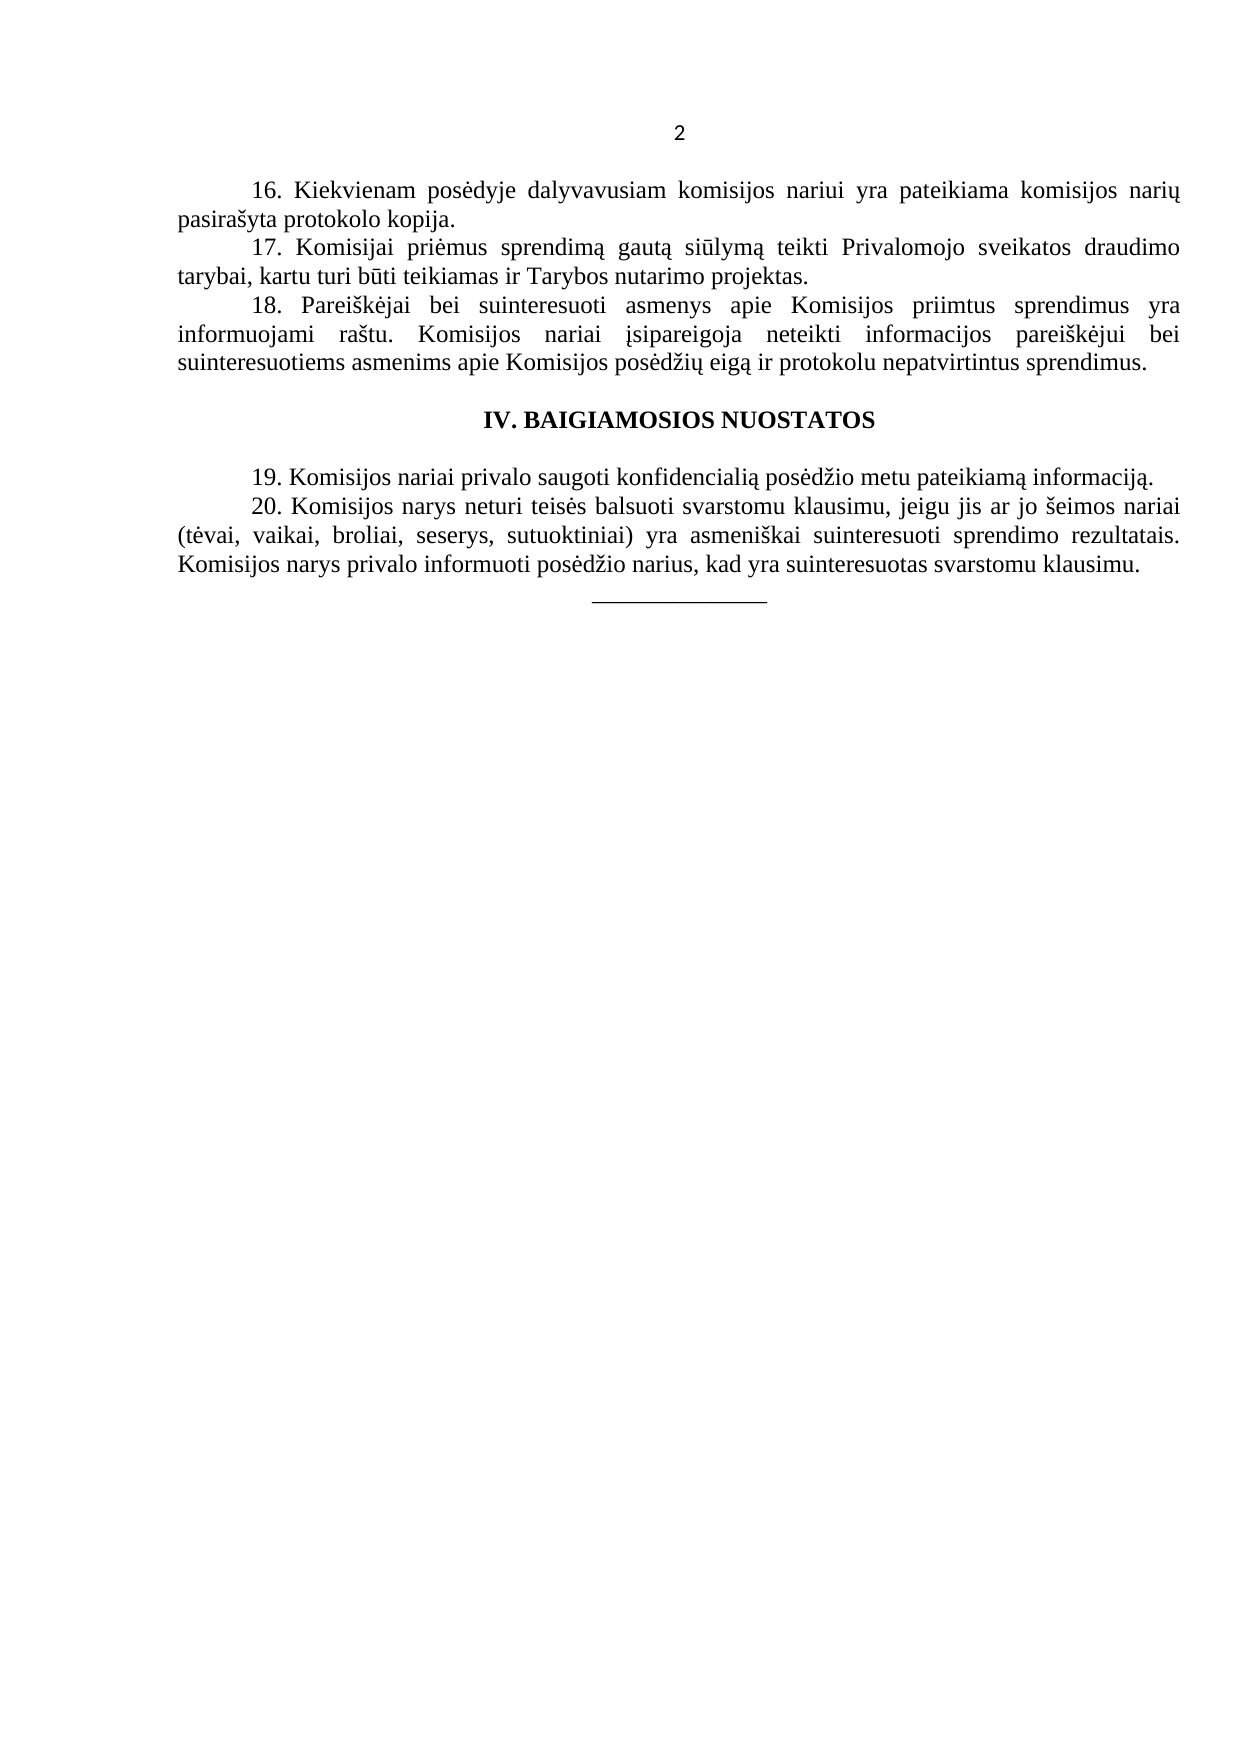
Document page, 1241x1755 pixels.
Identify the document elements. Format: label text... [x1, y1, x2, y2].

text 20. Komisijos narys neturi teisės balsuoti svarstomu klausimu, jeigu jis ar jo šeimos nariai (tėvai, vaikai, broliai, seserys, sutuoktiniai) yra asmeniškai suinteresuoti sprendimo rezultatais. Komisijos narys privalo informuoti posėdžio narius, kad yra suinteresuotas svarstomu klausimu. [177, 491, 1181, 577]
text IV. BAIGIAMOSIOS NUOSTATOS [177, 405, 1181, 434]
text 18. Pareiškėjai bei suinteresuoti asmenys apie Komisijos priimtus sprendimus yra informuojami raštu. Komisijos nariai įsipareigoja neteikti informacijos pareiškėjui bei suinteresuotiems asmenims apie Komisijos posėdžių eigą ir protokolu nepatvirtintus sprendimus. [177, 290, 1181, 376]
text 17. Komisijai priėmus sprendimą gautą siūlymą teikti Privalomojo sveikatos draudimo tarybai, kartu turi būti teikiamas ir Tarybos nutarimo projektas. [177, 232, 1181, 290]
text ______________ [177, 577, 1181, 606]
text 19. Komisijos nariai privalo saugoti konfidencialią posėdžio metu pateikiamą informaciją. [177, 462, 1181, 491]
text 16. Kiekvienam posėdyje dalyvavusiam komisijos nariui yra pateikiama komisijos narių pasirašyta protokolo kopija. [177, 175, 1181, 232]
